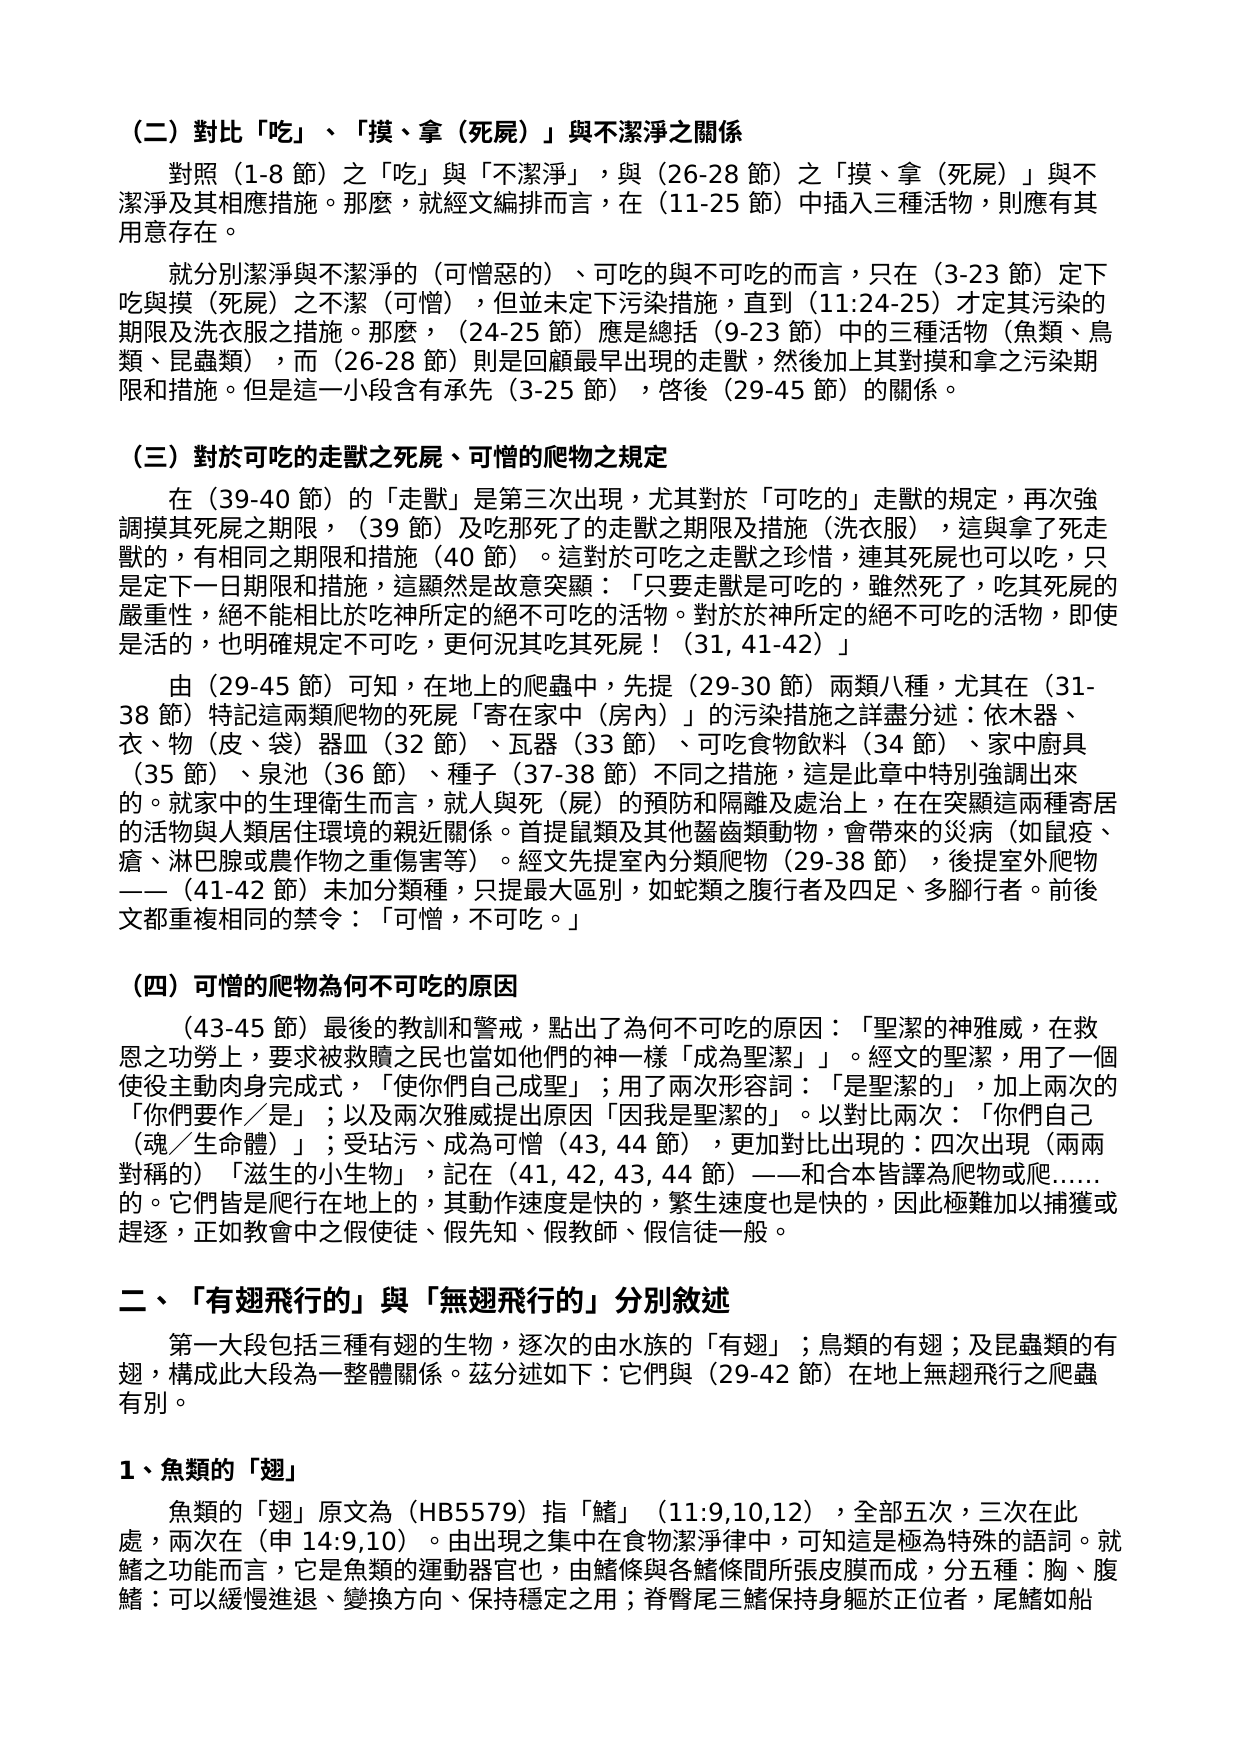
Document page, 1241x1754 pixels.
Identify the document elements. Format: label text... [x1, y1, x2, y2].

subtitle （二）對比「吃」、「摸、拿（死屍）」與不潔淨之關係 [118, 118, 1122, 147]
subtitle （三）對於可吃的走獸之死屍、可憎的爬物之規定 [118, 443, 1122, 472]
subtitle 1、魚類的「翅」 [118, 1456, 1122, 1485]
text 第一大段包括三種有翅的生物，逐次的由水族的「有翅」；鳥類的有翅；及昆蟲類的有翅，構成此大段為一整體關係。茲分述如下：它們與（29-42 節）在地上無趐飛行之爬蟲有別。 [118, 1331, 1122, 1419]
text 對照（1-8 節）之「吃」與「不潔淨」，與（26-28 節）之「摸、拿（死屍）」與不潔淨及其相應措施。那麼，就經文編排而言，在（11-25 節）中插入三種活物，則應有其用意存在。 [118, 160, 1122, 247]
text 就分別潔淨與不潔淨的（可憎惡的）、可吃的與不可吃的而言，只在（3-23 節）定下吃與摸（死屍）之不潔（可憎），但並未定下污染措施，直到（11:24-25）才定其污染的期限及洗衣服之措施。那麼，（24-25 節）應是總括（9-23 節）中的三種活物（魚類、鳥類、昆蟲類），而（26-28 節）則是回顧最早出現的走獸，然後加上其對摸和拿之污染期限和措施。但是這一小段含有承先（3-25 節），啓後（29-45 節）的關係。 [118, 260, 1122, 406]
text 在（39-40 節）的「走獸」是第三次出現，尤其對於「可吃的」走獸的規定，再次強調摸其死屍之期限，（39 節）及吃那死了的走獸之期限及措施（洗衣服），這與拿了死走獸的，有相同之期限和措施（40 節）。這對於可吃之走獸之珍惜，連其死屍也可以吃，只是定下一日期限和措施，這顯然是故意突顯：「只要走獸是可吃的，雖然死了，吃其死屍的嚴重性，絕不能相比於吃神所定的絕不可吃的活物。對於於神所定的絕不可吃的活物，即使是活的，也明確規定不可吃，更何況其吃其死屍！（31, 41-42）」 [118, 485, 1122, 660]
subtitle （四）可憎的爬物為何不可吃的原因 [118, 972, 1122, 1001]
subtitle 二、「有翅飛行的」與「無翅飛行的」分別敘述 [118, 1285, 1122, 1319]
text 魚類的「翅」原文為（HB5579）指「鰭」（11:9,10,12），全部五次，三次在此處，兩次在（申 14:9,10）。由出現之集中在食物潔淨律中，可知這是極為特殊的語詞。就鰭之功能而言，它是魚類的運動器官也，由鰭條與各鰭條間所張皮膜而成，分五種：胸、腹鰭：可以緩慢進退、變換方向、保持穩定之用；脊臀尾三鰭保持身軀於正位者，尾鰭如船 [118, 1498, 1122, 1614]
text 由（29-45 節）可知，在地上的爬蟲中，先提（29-30 節）兩類八種，尤其在（31-38 節）特記這兩類爬物的死屍「寄在家中（房內）」的污染措施之詳盡分述：依木器、衣、物（皮、袋）器皿（32 節）、瓦器（33 節）、可吃食物飲料（34 節）、家中廚具（35 節）、泉池（36 節）、種子（37-38 節）不同之措施，這是此章中特別強調出來的。就家中的生理衛生而言，就人與死（屍）的預防和隔離及處治上，在在突顯這兩種寄居的活物與人類居住環境的親近關係。首提鼠類及其他齧齒類動物，會帶來的災病（如鼠疫、瘡、淋巴腺或農作物之重傷害等）。經文先提室內分類爬物（29-38 節），後提室外爬物——（41-42 節）未加分類種，只提最大區別，如蛇類之腹行者及四足、多腳行者。前後文都重複相同的禁令：「可憎，不可吃。」 [118, 672, 1122, 935]
text （43-45 節）最後的教訓和警戒，點出了為何不可吃的原因：「聖潔的神雅威，在救恩之功勞上，要求被救贖之民也當如他們的神一樣「成為聖潔」」。經文的聖潔，用了一個使役主動肉身完成式，「使你們自己成聖」；用了兩次形容詞：「是聖潔的」，加上兩次的「你們要作／是」；以及兩次雅威提出原因「因我是聖潔的」。以對比兩次：「你們自己（魂／生命體）」；受玷污、成為可憎（43, 44 節），更加對比出現的：四次出現（兩兩對稱的）「滋生的小生物」，記在（41, 42, 43, 44 節）——和合本皆譯為爬物或爬……的。它們皆是爬行在地上的，其動作速度是快的，繁生速度也是快的，因此極難加以捕獲或趕逐，正如教會中之假使徒、假先知、假教師、假信徒一般。 [118, 1014, 1122, 1247]
